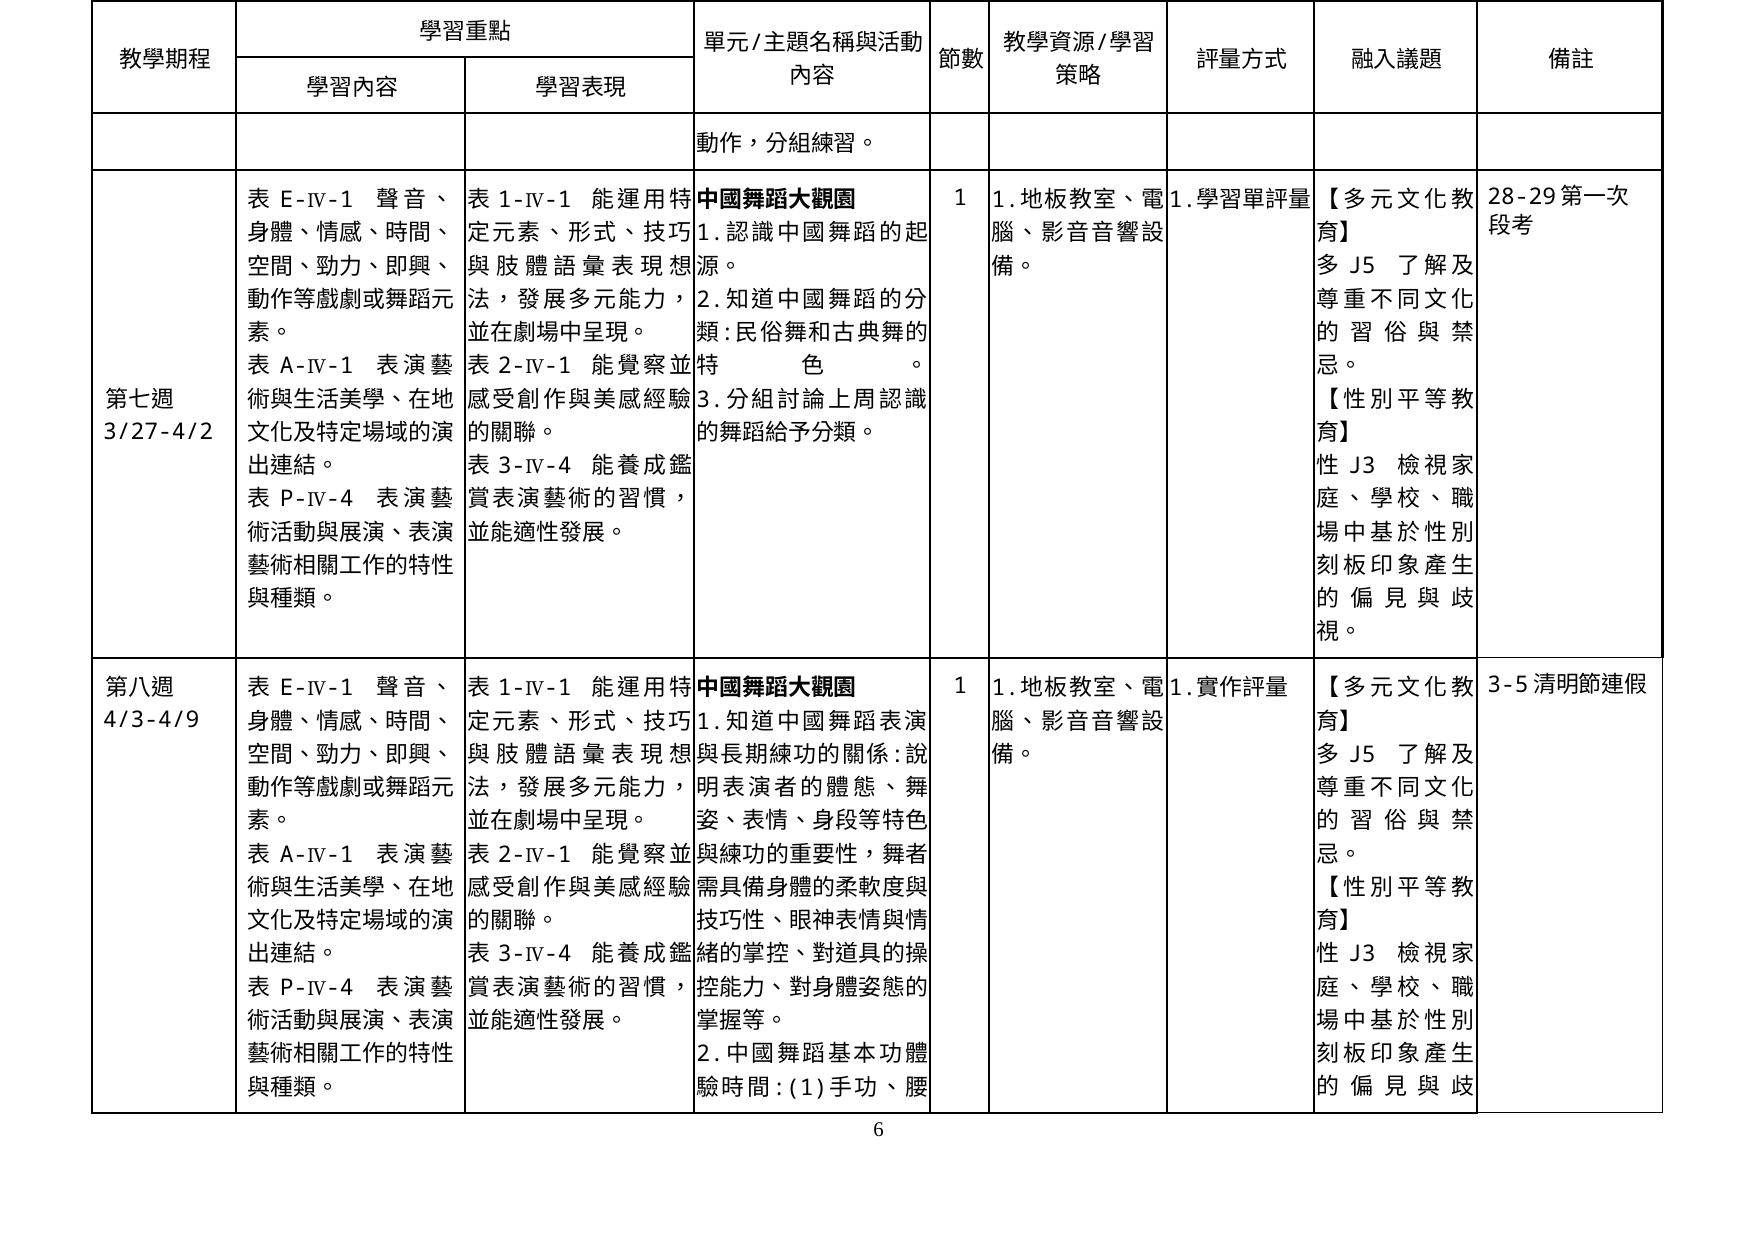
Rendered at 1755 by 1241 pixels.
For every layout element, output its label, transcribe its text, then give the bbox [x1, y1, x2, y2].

table_header 融入議題 [1315, 2, 1476, 112]
table_header 節數 [931, 2, 988, 112]
table_cell [237, 114, 464, 168]
table_cell 28-29第一次段考 [1478, 171, 1661, 657]
table_cell 動作，分組練習。 [695, 114, 929, 168]
table_cell 第七週3/27-4/2 [93, 171, 235, 657]
table_cell 表E-Ⅳ-1 聲音、身體、情感、時間、空間、勁力、即興、動作等戲劇或舞蹈元素。 表A-Ⅳ-1 表演藝術與生活美學、在地文化及特定場域的演出連結。 表P-Ⅳ-4 表演藝術活動與展演、表演藝術相關工作的特性與種類。 [237, 171, 464, 657]
table_cell 【多元文化教育】 多J5 了解及尊重不同文化的習俗與禁忌。 【性別平等教育】 性J3 檢視家庭、學校、職場中基於性別刻板印象產生的偏見與歧 [1315, 659, 1476, 1112]
table_cell 1 [931, 659, 988, 1112]
table_cell [990, 114, 1166, 168]
table_cell 1.地板教室、電腦、影音音響設備。 [990, 171, 1166, 657]
table_header 教學資源/學習策略 [990, 2, 1166, 112]
table_cell 1.學習單評量 [1168, 171, 1313, 657]
table_cell 1.實作評量 [1168, 659, 1313, 1112]
table_cell 學習內容 [237, 58, 464, 112]
table_cell 學習表現 [466, 58, 693, 112]
table_cell [931, 114, 988, 168]
table_header 學習重點 [237, 2, 693, 56]
table_header 單元/主題名稱與活動內容 [695, 2, 929, 112]
table_cell [1478, 114, 1661, 168]
table_cell 1 [931, 171, 988, 657]
table_cell [466, 114, 693, 168]
table_cell 表1-Ⅳ-1 能運用特定元素、形式、技巧與肢體語彙表現想法，發展多元能力，並在劇場中呈現。 表2-Ⅳ-1 能覺察並感受創作與美感經驗的關聯。 表3-Ⅳ-4 能養成鑑賞表演藝術的習慣，並能適性發展。 [466, 659, 693, 1112]
table_cell [93, 114, 235, 168]
table_cell 中國舞蹈大觀園 1.認識中國舞蹈的起源。 2.知道中國舞蹈的分類:民俗舞和古典舞的特色。 3.分組討論上周認識的舞蹈給予分類。 [695, 171, 929, 657]
table_cell 3-5清明節連假 [1478, 658, 1662, 1112]
table_cell 1.地板教室、電腦、影音音響設備。 [990, 659, 1166, 1112]
table_cell 表1-Ⅳ-1 能運用特定元素、形式、技巧與肢體語彙表現想法，發展多元能力，並在劇場中呈現。 表2-Ⅳ-1 能覺察並感受創作與美感經驗的關聯。 表3-Ⅳ-4 能養成鑑賞表演藝術的習慣，並能適性發展。 [466, 171, 693, 657]
table_cell 第八週4/3-4/9 [93, 659, 235, 1112]
table_cell 表E-Ⅳ-1 聲音、身體、情感、時間、空間、勁力、即興、動作等戲劇或舞蹈元素。 表A-Ⅳ-1 表演藝術與生活美學、在地文化及特定場域的演出連結。 表P-Ⅳ-4 表演藝術活動與展演、表演藝術相關工作的特性與種類。 [237, 659, 464, 1112]
table_cell 【多元文化教育】 多J5 了解及尊重不同文化的習俗與禁忌。 【性別平等教育】 性J3 檢視家庭、學校、職場中基於性別刻板印象產生的偏見與歧視。 [1315, 171, 1476, 657]
table_header 備註 [1478, 2, 1661, 112]
table_header 評量方式 [1168, 2, 1313, 112]
table_cell [1315, 114, 1476, 168]
table_cell [1168, 114, 1313, 168]
table_header 教學期程 [93, 2, 235, 112]
table_cell 中國舞蹈大觀園 1.知道中國舞蹈表演與長期練功的關係:說明表演者的體態、舞姿、表情、身段等特色與練功的重要性，舞者需具備身體的柔軟度與技巧性、眼神表情與情緒的掌控、對道具的操控能力、對身體姿態的掌握等。 2.中國舞蹈基本功體驗時間:(1)手功、腰 [695, 659, 929, 1112]
